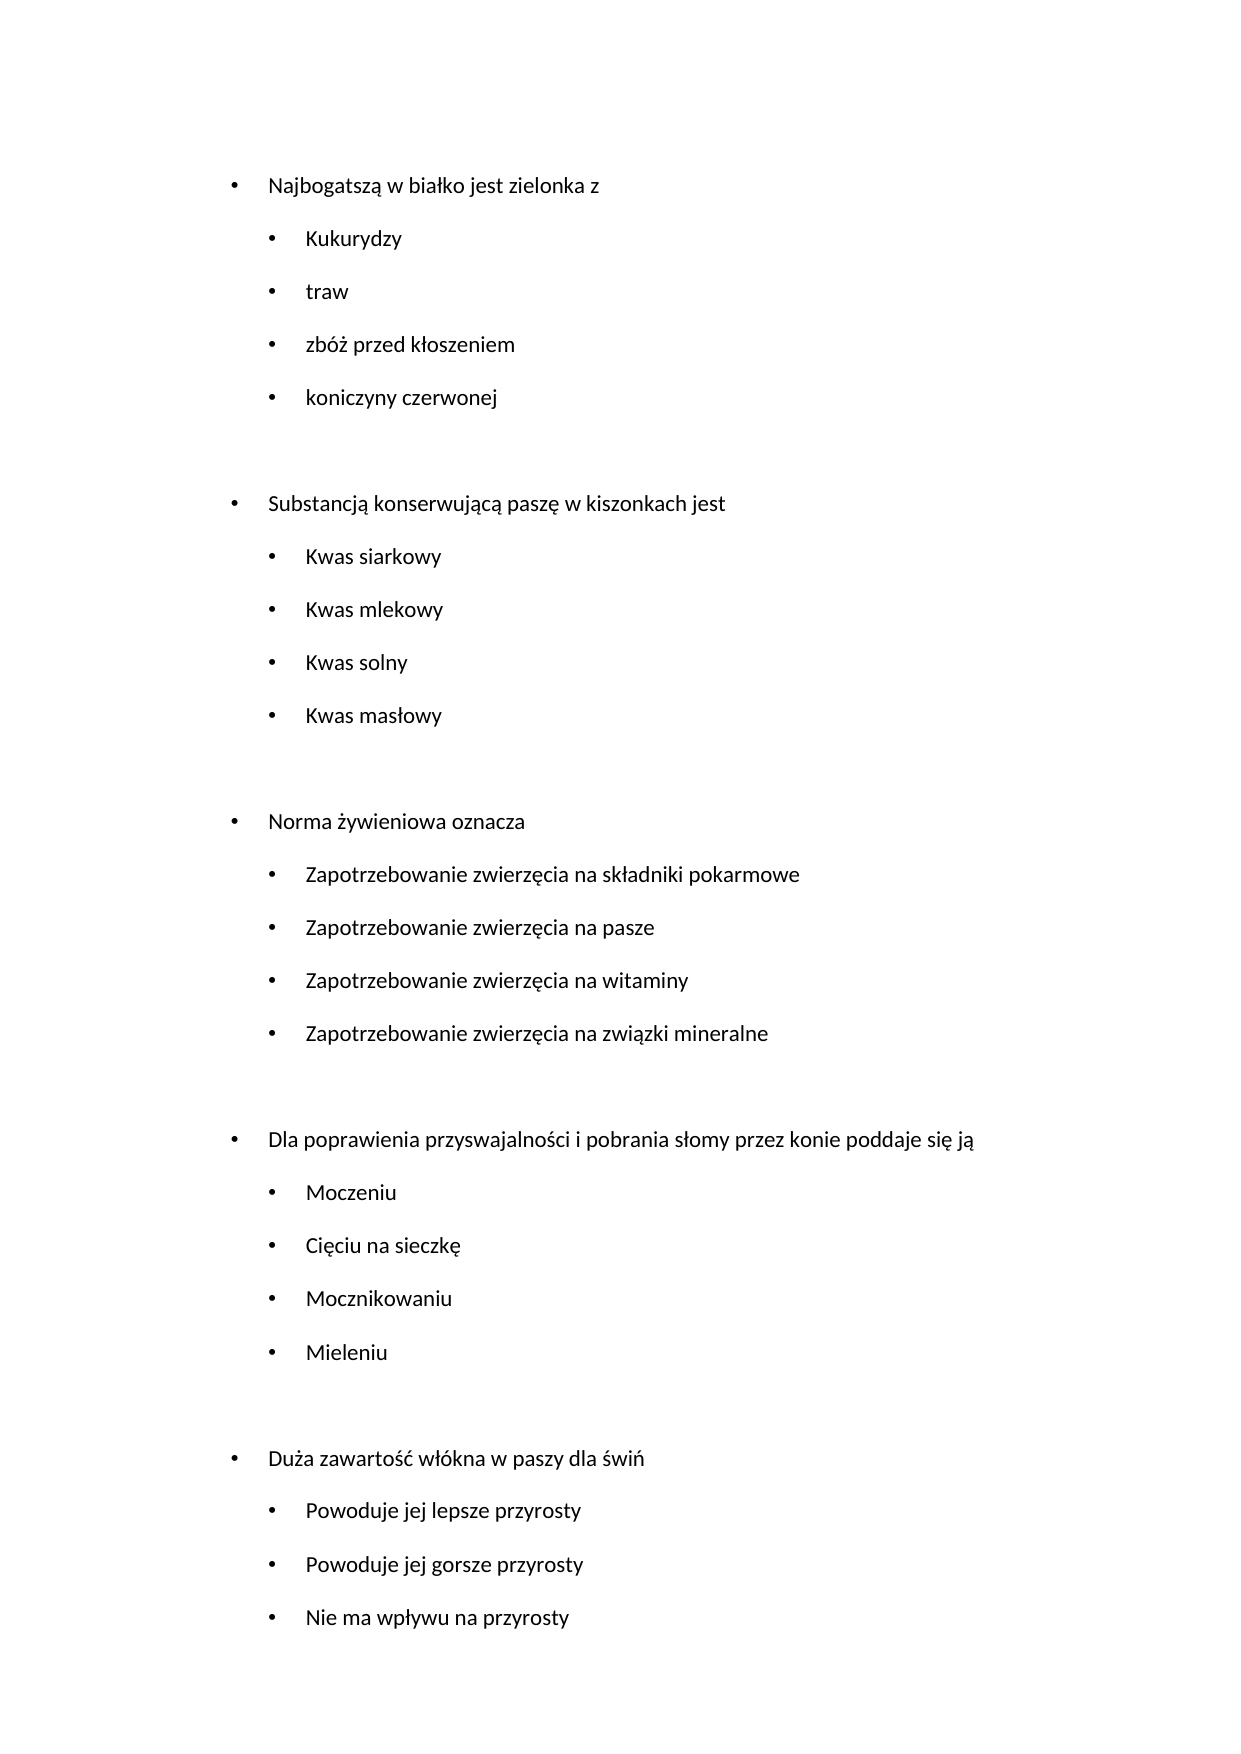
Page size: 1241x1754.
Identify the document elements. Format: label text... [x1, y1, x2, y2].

list Kwas solny [268, 648, 1122, 676]
list Duża zawartość włókna w paszy dla świń [231, 1444, 1122, 1472]
list Nie ma wpływu na przyrosty [268, 1603, 1122, 1631]
list Powoduje jej gorsze przyrosty [268, 1550, 1122, 1578]
list koniczyny czerwonej [268, 383, 1122, 411]
list Kukurydzy [268, 224, 1122, 252]
list Mocznikowaniu [268, 1284, 1122, 1313]
list Mieleniu [268, 1338, 1122, 1366]
list Zapotrzebowanie zwierzęcia na związki mineralne [268, 1019, 1122, 1047]
list Zapotrzebowanie zwierzęcia na witaminy [268, 966, 1122, 994]
list Dla poprawienia przyswajalności i pobrania słomy przez konie poddaje się ją [231, 1126, 1122, 1153]
list Substancją konserwującą paszę w kiszonkach jest [231, 489, 1122, 517]
list traw [268, 277, 1122, 305]
list Moczeniu [268, 1178, 1122, 1207]
list Zapotrzebowanie zwierzęcia na pasze [268, 913, 1122, 941]
list Powoduje jej lepsze przyrosty [268, 1497, 1122, 1525]
list Norma żywieniowa oznacza [231, 807, 1122, 835]
list zbóż przed kłoszeniem [268, 330, 1122, 358]
list Najbogatszą w białko jest zielonka z [231, 171, 1122, 199]
list Kwas masłowy [268, 701, 1122, 729]
list Cięciu na sieczkę [268, 1232, 1122, 1259]
list Zapotrzebowanie zwierzęcia na składniki pokarmowe [268, 860, 1122, 888]
list Kwas siarkowy [268, 542, 1122, 570]
list Kwas mlekowy [268, 595, 1122, 623]
